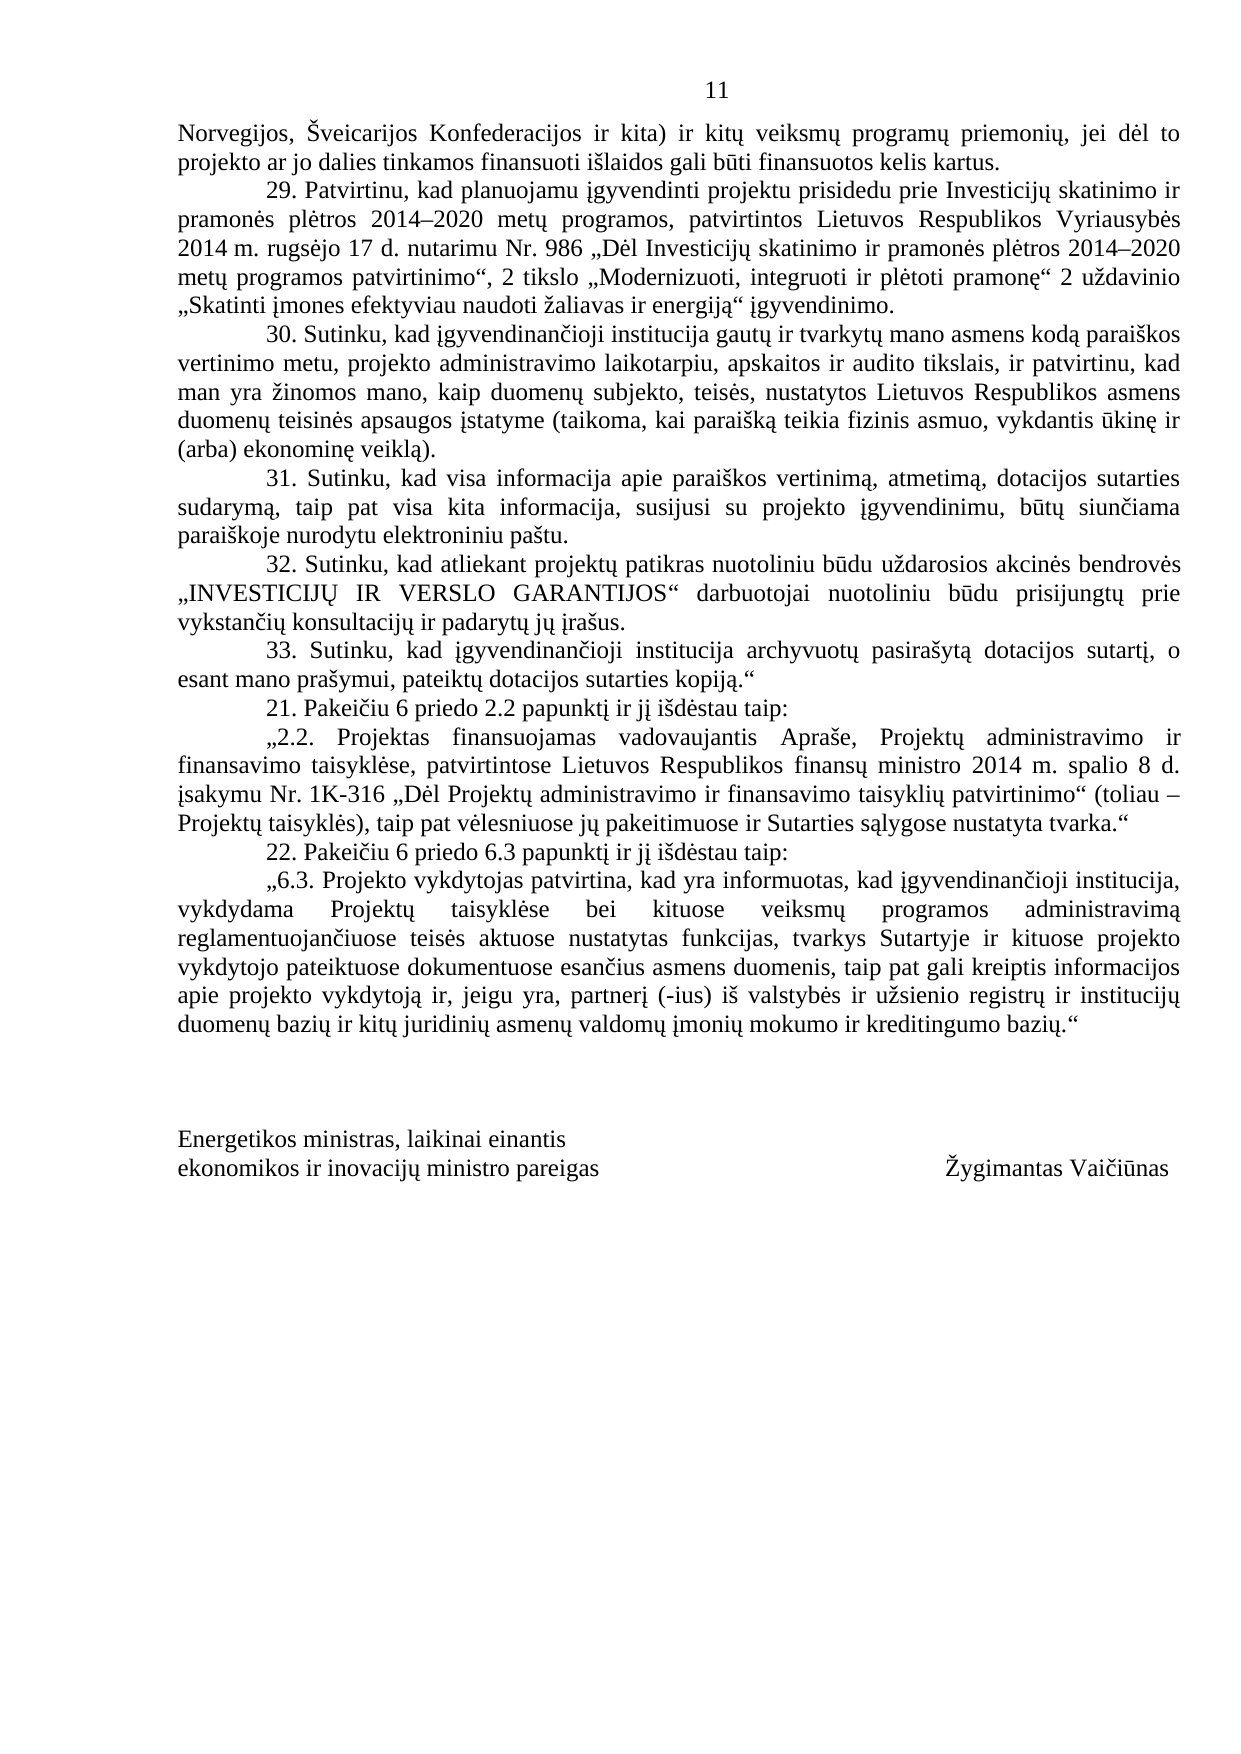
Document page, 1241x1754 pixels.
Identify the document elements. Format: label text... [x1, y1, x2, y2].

text 22. Pakeičiu 6 priedo 6.3 papunktį ir jį išdėstau taip: [177, 837, 1181, 866]
text Energetikos ministras, laikinai einantis [177, 1124, 1181, 1153]
text ekonomikos ir inovacijų ministro pareigas Žygimantas Vaičiūnas [177, 1153, 1181, 1182]
text 31. Sutinku, kad visa informacija apie paraiškos vertinimą, atmetimą, dotacijos sutarties sudarymą, taip pat visa kita informacija, susijusi su projekto įgyvendinimu, būtų siunčiama paraiškoje nurodytu elektroniniu paštu. [177, 463, 1181, 549]
text 30. Sutinku, kad įgyvendinančioji institucija gautų ir tvarkytų mano asmens kodą paraiškos vertinimo metu, projekto administravimo laikotarpiu, apskaitos ir audito tikslais, ir patvirtinu, kad man yra žinomos mano, kaip duomenų subjekto, teisės, nustatytos Lietuvos Respublikos asmens duomenų teisinės apsaugos įstatyme (taikoma, kai paraišką teikia fizinis asmuo, vykdantis ūkinę ir (arba) ekonominę veiklą). [177, 319, 1181, 463]
text „2.2. Projektas finansuojamas vadovaujantis Apraše, Projektų administravimo ir finansavimo taisyklėse, patvirtintose Lietuvos Respublikos finansų ministro 2014 m. spalio 8 d. įsakymu Nr. 1K-316 „Dėl Projektų administravimo ir finansavimo taisyklių patvirtinimo“ (toliau – Projektų taisyklės), taip pat vėlesniuose jų pakeitimuose ir Sutarties sąlygose nustatyta tvarka.“ [177, 722, 1181, 837]
text 33. Sutinku, kad įgyvendinančioji institucija archyvuotų pasirašytą dotacijos sutartį, o esant mano prašymui, pateiktų dotacijos sutarties kopiją.“ [177, 636, 1181, 693]
text „6.3. Projekto vykdytojas patvirtina, kad yra informuotas, kad įgyvendinančioji institucija, vykdydama Projektų taisyklėse bei kituose veiksmų programos administravimą reglamentuojančiuose teisės aktuose nustatytas funkcijas, tvarkys Sutartyje ir kituose projekto vykdytojo pateiktuose dokumentuose esančius asmens duomenis, taip pat gali kreiptis informacijos apie projekto vykdytoją ir, jeigu yra, partnerį (-ius) iš valstybės ir užsienio registrų ir institucijų duomenų bazių ir kitų juridinių asmenų valdomų įmonių mokumo ir kreditingumo bazių.“ [177, 866, 1181, 1038]
text Norvegijos, Šveicarijos Konfederacijos ir kita) ir kitų veiksmų programų priemonių, jei dėl to projekto ar jo dalies tinkamos finansuoti išlaidos gali būti finansuotos kelis kartus. [177, 118, 1181, 176]
text 32. Sutinku, kad atliekant projektų patikras nuotoliniu būdu uždarosios akcinės bendrovės „INVESTICIJŲ IR VERSLO GARANTIJOS“ darbuotojai nuotoliniu būdu prisijungtų prie vykstančių konsultacijų ir padarytų jų įrašus. [177, 549, 1181, 636]
text 21. Pakeičiu 6 priedo 2.2 papunktį ir jį išdėstau taip: [177, 693, 1181, 722]
text 29. Patvirtinu, kad planuojamu įgyvendinti projektu prisidedu prie Investicijų skatinimo ir pramonės plėtros 2014–2020 metų programos, patvirtintos Lietuvos Respublikos Vyriausybės 2014 m. rugsėjo 17 d. nutarimu Nr. 986 „Dėl Investicijų skatinimo ir pramonės plėtros 2014–2020 metų programos patvirtinimo“, 2 tikslo „Modernizuoti, integruoti ir plėtoti pramonę“ 2 uždavinio „Skatinti įmones efektyviau naudoti žaliavas ir energiją“ įgyvendinimo. [177, 176, 1181, 319]
